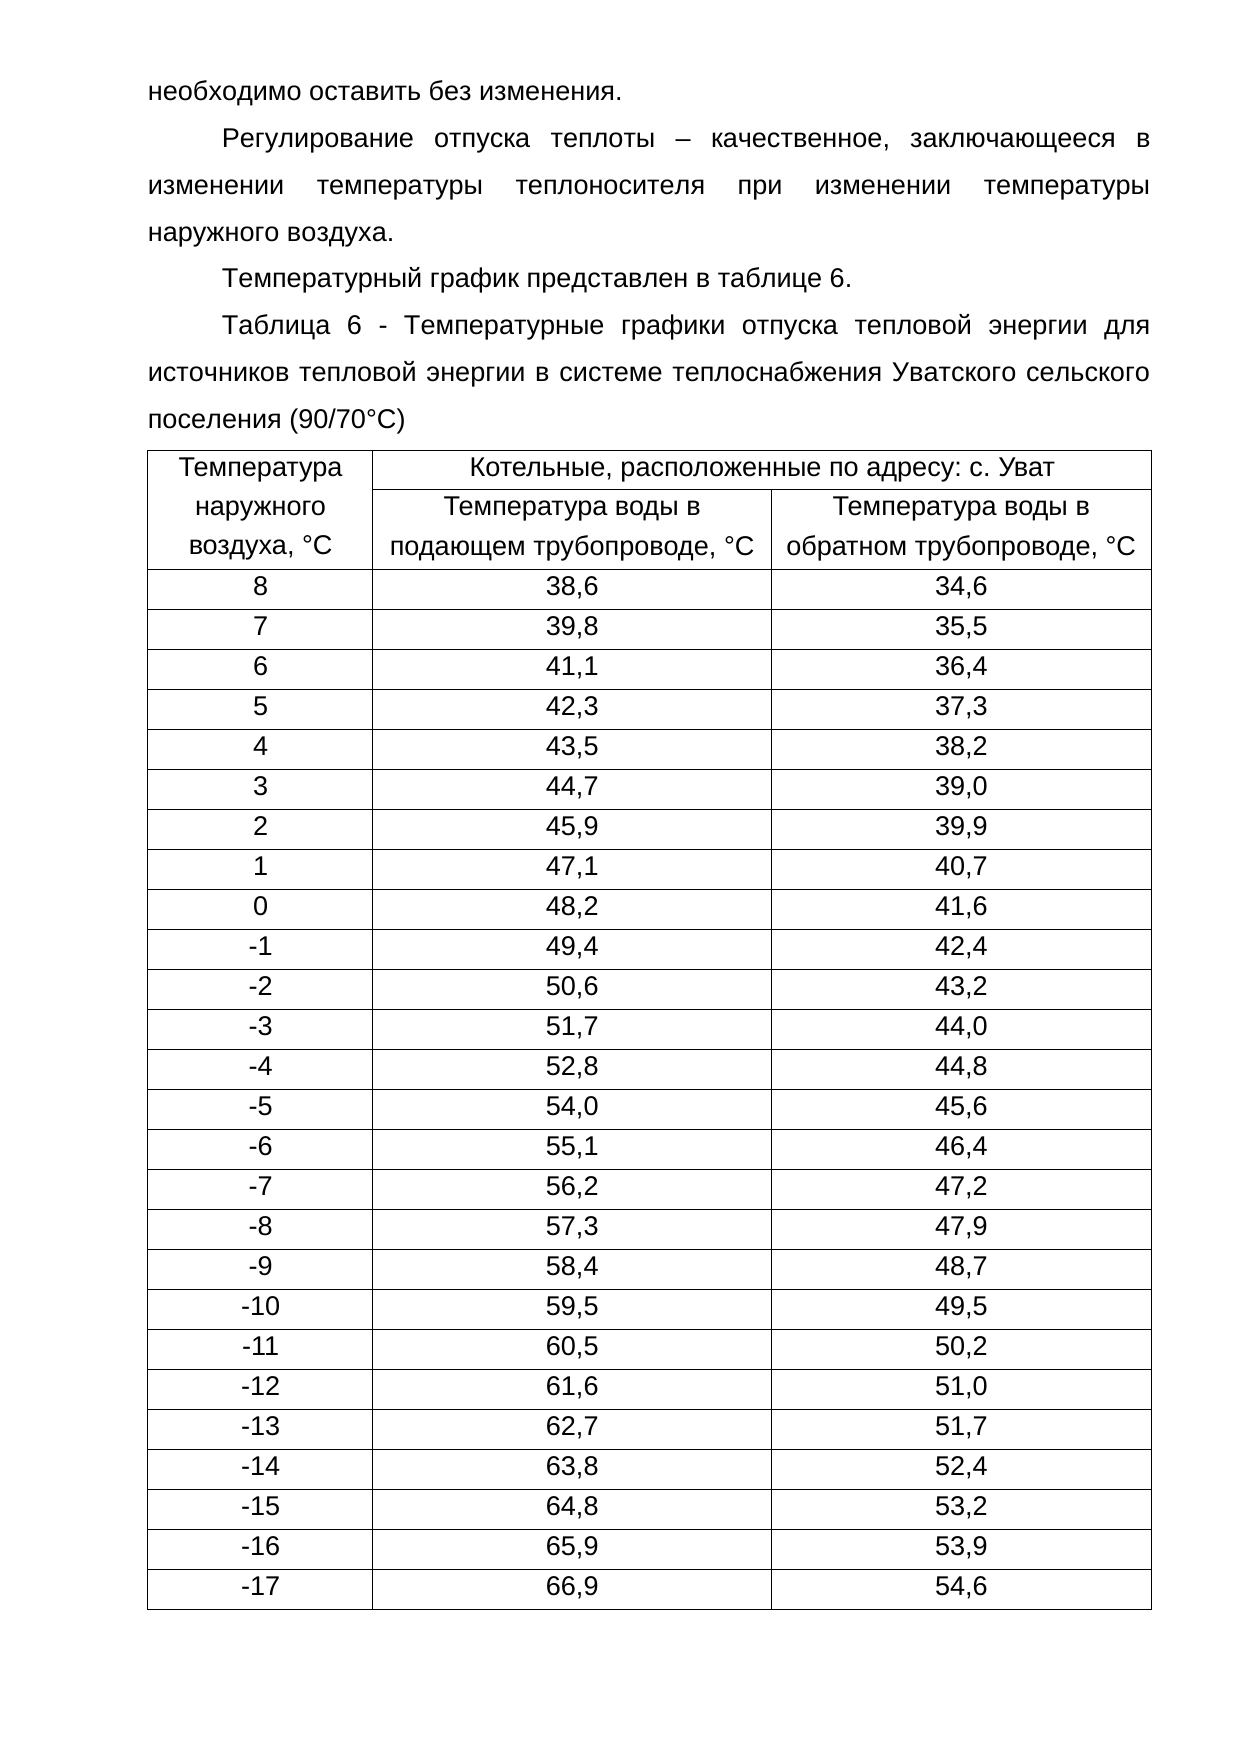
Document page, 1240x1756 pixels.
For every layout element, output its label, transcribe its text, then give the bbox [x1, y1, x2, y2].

table_cell 49,5 [772, 1290, 1151, 1328]
table_cell -12 [148, 1370, 372, 1408]
table_cell -14 [148, 1450, 372, 1488]
text Таблица 6 - Температурные графики отпуска тепловой энергии для источников тепловой энергии в системе теплоснабжения Уватского сельского поселения (90/70°С) [148, 309, 1151, 434]
table_cell 44,7 [373, 770, 771, 808]
table_cell 41,1 [373, 650, 771, 688]
table_cell 58,4 [373, 1250, 771, 1288]
table_cell 45,9 [373, 810, 771, 848]
table_cell 53,9 [772, 1530, 1151, 1568]
table_cell 0 [148, 890, 372, 928]
table_cell 40,7 [772, 850, 1151, 888]
table_cell 47,1 [373, 850, 771, 888]
table_cell 56,2 [373, 1170, 771, 1208]
table_cell 50,2 [772, 1330, 1151, 1368]
table_cell 39,0 [772, 770, 1151, 808]
table_cell 51,7 [373, 1010, 771, 1048]
table_cell -15 [148, 1490, 372, 1528]
table_cell 5 [148, 690, 372, 728]
table_cell 53,2 [772, 1490, 1151, 1528]
table_cell -11 [148, 1330, 372, 1368]
table_cell 66,9 [373, 1570, 771, 1608]
table_cell -17 [148, 1570, 372, 1608]
table_cell 35,5 [772, 610, 1151, 648]
table_cell 51,0 [772, 1370, 1151, 1408]
table_cell -5 [148, 1090, 372, 1128]
table_cell 54,0 [373, 1090, 771, 1128]
table_cell 48,2 [373, 890, 771, 928]
table_cell -10 [148, 1290, 372, 1328]
table_cell 57,3 [373, 1210, 771, 1248]
table_cell 65,9 [373, 1530, 771, 1568]
table_cell 37,3 [772, 690, 1151, 728]
table_cell -16 [148, 1530, 372, 1568]
table_cell 46,4 [772, 1130, 1151, 1168]
table_cell 39,9 [772, 810, 1151, 848]
table_cell 61,6 [373, 1370, 771, 1408]
table_cell -3 [148, 1010, 372, 1048]
table_cell 62,7 [373, 1410, 771, 1448]
table_cell 52,4 [772, 1450, 1151, 1488]
table_cell 41,6 [772, 890, 1151, 928]
text Регулирование отпуска теплоты – качественное, заключающееся в изменении температуры теплоносителя при изменении температуры наружного воздуха. [148, 122, 1151, 247]
table_cell 51,7 [772, 1410, 1151, 1448]
table_cell 38,2 [772, 730, 1151, 768]
table_cell 39,8 [373, 610, 771, 648]
table_cell 45,6 [772, 1090, 1151, 1128]
table_cell -9 [148, 1250, 372, 1288]
table_cell 44,0 [772, 1010, 1151, 1048]
table_cell 4 [148, 730, 372, 768]
table_cell 55,1 [373, 1130, 771, 1168]
table_cell -6 [148, 1130, 372, 1168]
table_cell 47,9 [772, 1210, 1151, 1248]
table_cell -2 [148, 970, 372, 1008]
table_cell 38,6 [373, 570, 771, 608]
table_cell 48,7 [772, 1250, 1151, 1288]
table_cell 52,8 [373, 1050, 771, 1088]
table_cell 42,3 [373, 690, 771, 728]
table_cell 47,2 [772, 1170, 1151, 1208]
table_cell 1 [148, 850, 372, 888]
table_cell Температура воды в подающем трубопроводе, °С [373, 490, 771, 568]
table_cell 43,2 [772, 970, 1151, 1008]
table_cell -8 [148, 1210, 372, 1248]
table_cell -13 [148, 1410, 372, 1448]
table_cell 8 [148, 570, 372, 608]
table_cell -4 [148, 1050, 372, 1088]
table_cell 7 [148, 610, 372, 648]
table_cell 36,4 [772, 650, 1151, 688]
table_cell 44,8 [772, 1050, 1151, 1088]
table_cell 2 [148, 810, 372, 848]
table_cell 64,8 [373, 1490, 771, 1528]
table_cell Температура воды в обратном трубопроводе, °С [772, 490, 1151, 568]
table_cell 60,5 [373, 1330, 771, 1368]
table_cell -1 [148, 930, 372, 968]
table_cell 63,8 [373, 1450, 771, 1488]
table_cell 3 [148, 770, 372, 808]
table_cell 42,4 [772, 930, 1151, 968]
table_cell 49,4 [373, 930, 771, 968]
table_cell 54,6 [772, 1570, 1151, 1608]
table_cell 50,6 [373, 970, 771, 1008]
text Температурный график представлен в таблице 6. [148, 262, 1151, 294]
table_cell 6 [148, 650, 372, 688]
table_cell 34,6 [772, 570, 1151, 608]
table_cell 59,5 [373, 1290, 771, 1328]
table_header Температура наружного воздуха, °С [148, 451, 372, 568]
table_cell -7 [148, 1170, 372, 1208]
table_cell 43,5 [373, 730, 771, 768]
text необходимо оставить без изменения. [148, 75, 1151, 106]
table_header Котельные, расположенные по адресу: с. Уват [373, 451, 1151, 489]
